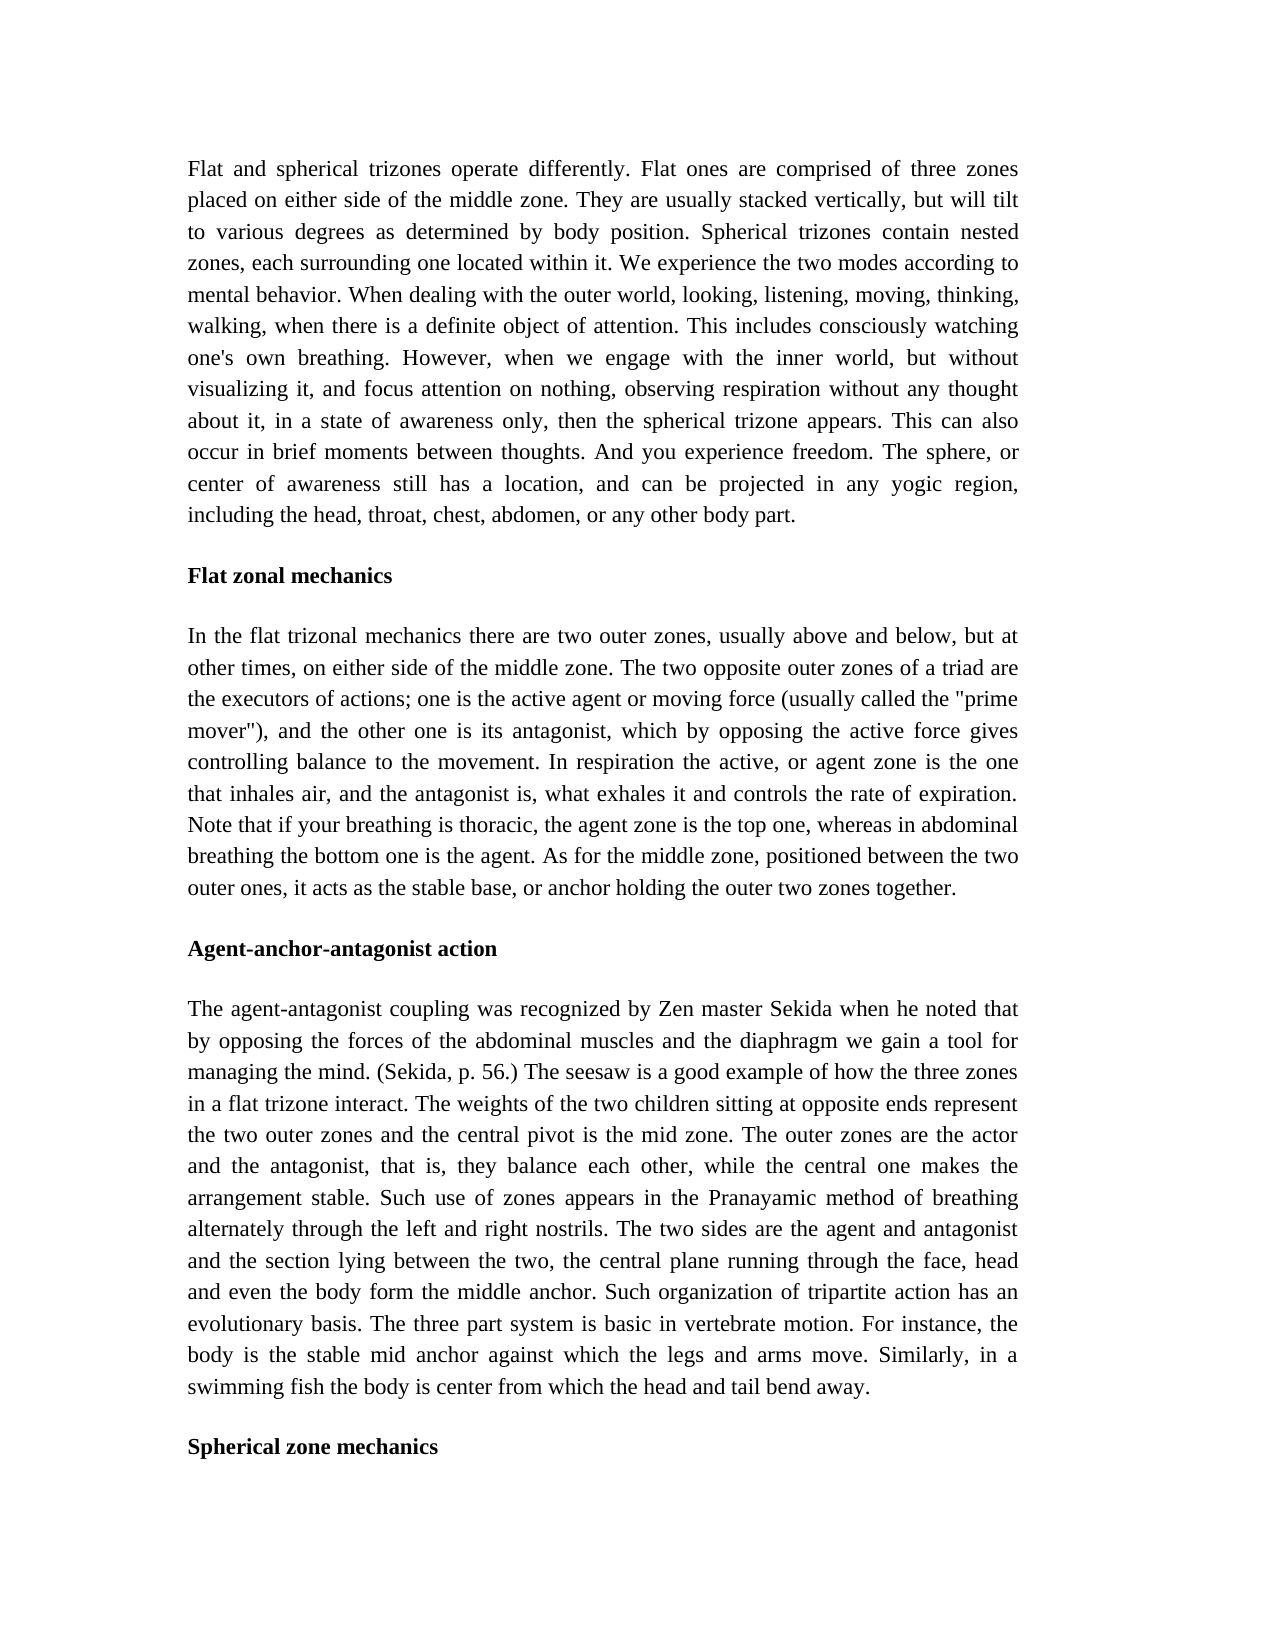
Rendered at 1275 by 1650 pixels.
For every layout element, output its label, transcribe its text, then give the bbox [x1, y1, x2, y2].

text The agent-antagonist coupling was recognized by Zen master Sekida when he noted that by opposing the forces of the abdominal muscles and the diaphragm we gain a tool for managing the mind. (Sekida, p. 56.) The seesaw is a good example of how the three zones in a flat trizone interact. The weights of the two children sitting at opposite ends represent the two outer zones and the central pivot is the mid zone. The outer zones are the actor and the antagonist, that is, they balance each other, while the central one makes the arrangement stable. Such use of zones appears in the Pranayamic method of breathing alternately through the left and right nostrils. The two sides are the agent and antagonist and the section lying between the two, the central plane running through the face, head and even the body form the middle anchor. Such organization of tripartite action has an evolutionary basis. The three part system is basic in vertebrate motion. For instance, the body is the stable mid anchor against which the legs and arms move. Similarly, in a swimming fish the body is center from which the head and tail bend away. [187, 990, 1020, 1399]
text Flat and spherical trizones operate differently. Flat ones are comprised of three zones placed on either side of the middle zone. They are usually stacked vertically, but will tilt to various degrees as determined by body position. Spherical trizones contain nested zones, each surrounding one located within it. We experience the two modes according to mental behavior. When dealing with the outer world, looking, listening, moving, thinking, walking, when there is a definite object of attention. This includes consciously watching one's own breathing. However, when we engage with the inner world, but without visualizing it, and focus attention on nothing, observing respiration without any thought about it, in a state of awareness only, then the spherical trizone appears. This can also occur in brief moments between thoughts. And you experience freedom. The sphere, or center of awareness still has a location, and can be projected in any yogic region, including the head, throat, chest, abdomen, or any other body part. [187, 150, 1020, 527]
text Spherical zone mechanics [187, 1428, 1020, 1460]
text Flat zonal mechanics [187, 557, 1020, 588]
text Agent-anchor-antagonist action [187, 929, 1020, 961]
text In the flat trizonal mechanics there are two outer zones, usually above and below, but at other times, on either side of the middle zone. The two opposite outer zones of a triad are the executors of actions; one is the active agent or moving force (usually called the "prime mover"), and the other one is its antagonist, which by opposing the active force gives controlling balance to the movement. In respiration the active, or agent zone is the one that inhales air, and the antagonist is, what exhales it and controls the rate of expiration. Note that if your breathing is thoracic, the agent zone is the top one, whereas in abdominal breathing the bottom one is the agent. As for the middle zone, positioned between the two outer ones, it acts as the stable base, or anchor holding the outer two zones together. [187, 617, 1020, 900]
